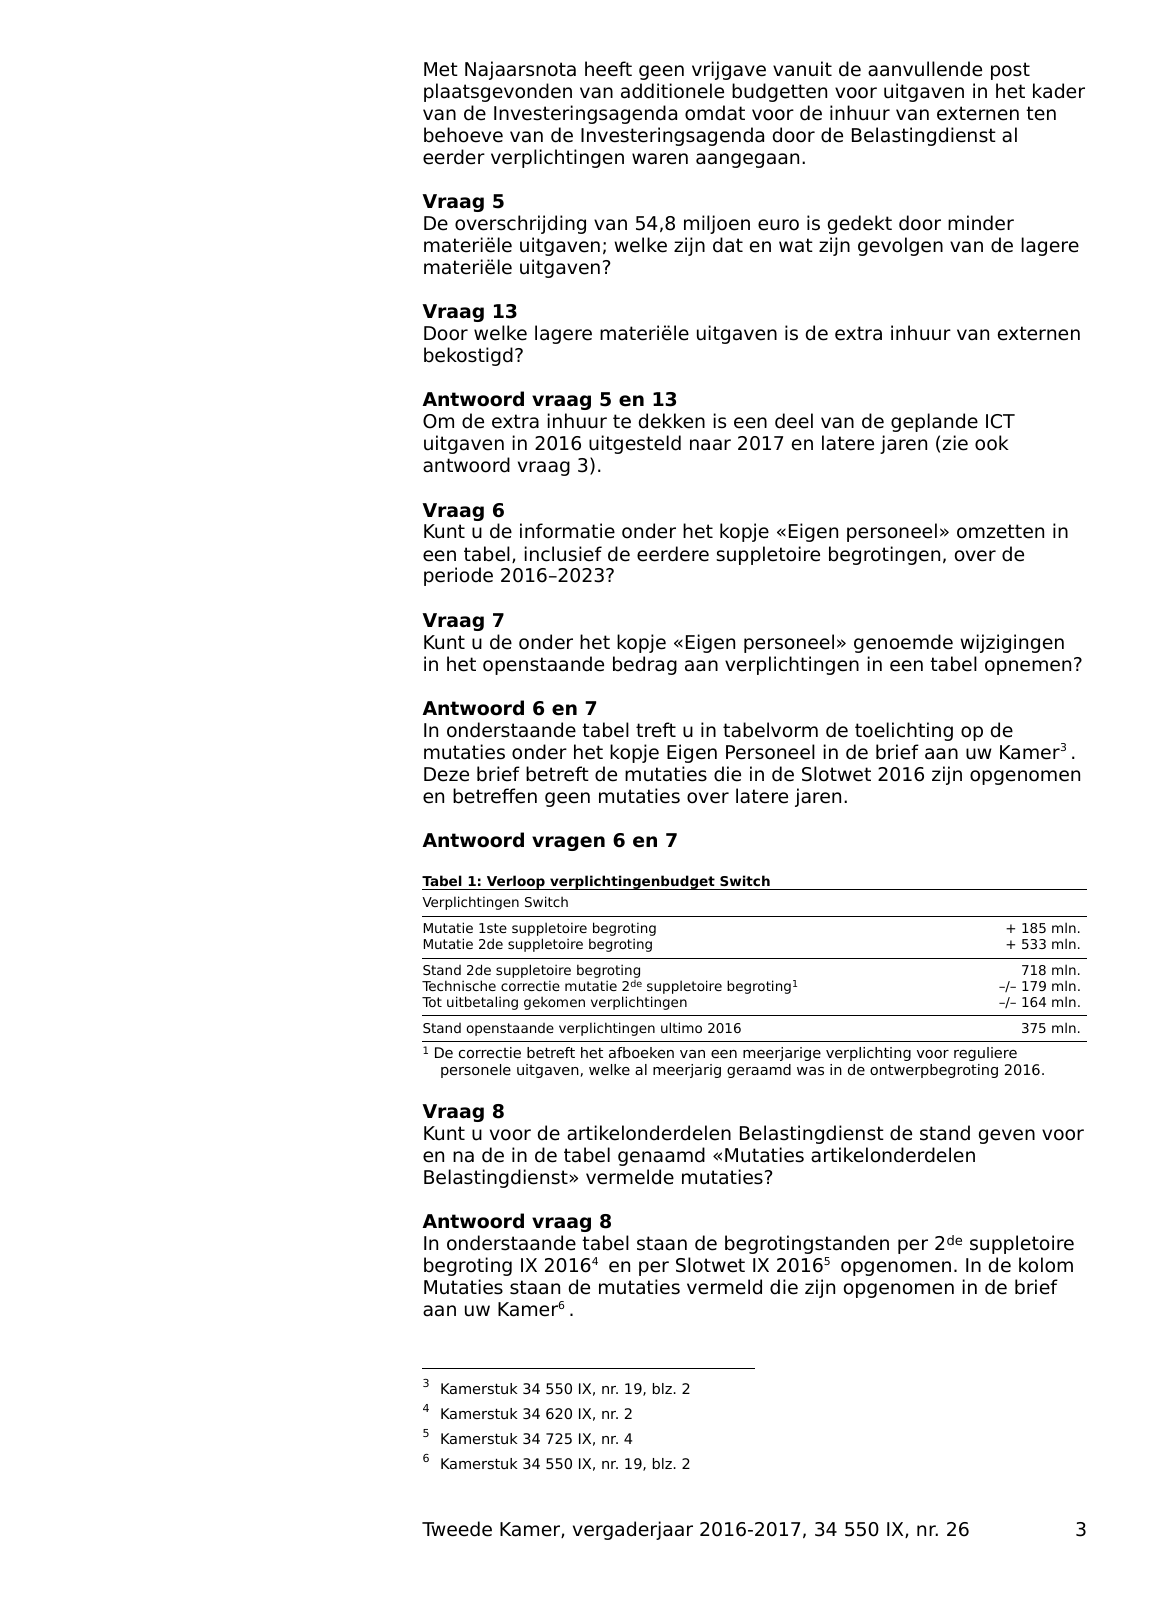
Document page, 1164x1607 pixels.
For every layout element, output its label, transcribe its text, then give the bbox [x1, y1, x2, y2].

text Om de extra inhuur te dekken is een deel van de geplande ICT uitgaven in 2016 uitgesteld naar 2017 en latere jaren (zie ook antwoord vraag 3). [422, 411, 1087, 477]
table_cell [916, 890, 1087, 916]
text Vraag 5 [422, 191, 1087, 213]
text Antwoord vragen 6 en 7 [422, 830, 1087, 852]
text Met Najaarsnota heeft geen vrijgave vanuit de aanvullende post plaatsgevonden van additionele budgetten voor uitgaven in het kader van de Investeringsagenda omdat voor de inhuur van externen ten behoeve van de Investeringsagenda door de Belastingdienst al eerder verplichtingen waren aangegaan. [422, 59, 1087, 169]
table_cell 718 mln. [916, 959, 1087, 979]
text In onderstaande tabel staan de begrotingstanden per 2de suppletoire begroting IX 2016 en per Slotwet IX 2016 opgenomen. In de kolom Mutaties staan de mutaties vermeld die zijn opgenomen in de brief aan uw Kamer. [422, 1233, 1087, 1321]
text Kunt u de informatie onder het kopje «Eigen personeel» omzetten in een tabel, inclusief de eerdere suppletoire begrotingen, over de periode 2016–2023? [422, 521, 1087, 587]
text Kamerstuk 34 725 IX, nr. 4 [422, 1427, 1087, 1449]
text Kamerstuk 34 620 IX, nr. 2 [422, 1402, 1087, 1424]
table_cell Verplichtingen Switch [422, 890, 916, 916]
table_cell –/– 179 mln. [916, 979, 1087, 994]
text Vraag 6 [422, 499, 1087, 521]
table_cell Tot uitbetaling gekomen verplichtingen [422, 995, 916, 1015]
text Vraag 13 [422, 301, 1087, 323]
table_cell Stand openstaande verplichtingen ultimo 2016 [422, 1016, 916, 1041]
text Antwoord vraag 8 [422, 1211, 1087, 1233]
text Kunt u de onder het kopje «Eigen personeel» genoemde wijzigingen in het openstaande bedrag aan verplichtingen in een tabel opnemen? [422, 632, 1087, 676]
table_cell + 533 mln. [916, 937, 1087, 957]
table_cell 375 mln. [916, 1016, 1087, 1041]
text Door welke lagere materiële uitgaven is de extra inhuur van externen bekostigd? [422, 323, 1087, 367]
table_cell + 185 mln. [916, 917, 1087, 937]
text De overschrijding van 54,8 miljoen euro is gedekt door minder materiële uitgaven; welke zijn dat en wat zijn gevolgen van de lagere materiële uitgaven? [422, 213, 1087, 279]
table_cell Mutatie 2de suppletoire begroting [422, 937, 916, 957]
text In onderstaande tabel treft u in tabelvorm de toelichting op de mutaties onder het kopje Eigen Personeel in de brief aan uw Kamer. Deze brief betreft de mutaties die in de Slotwet 2016 zijn opgenomen en betreffen geen mutaties over latere jaren. [422, 720, 1087, 808]
text Kamerstuk 34 550 IX, nr. 19, blz. 2 [422, 1377, 1087, 1399]
table_cell Technische correctie mutatie 2de suppletoire begroting1 [422, 979, 916, 994]
text Vraag 8 [422, 1101, 1087, 1123]
table_cell Stand 2de suppletoire begroting [422, 959, 916, 979]
table_cell 1 De correctie betreft het afboeken van een meerjarige verplichting voor reguliere personele uitgaven, welke al meerjarig geraamd was in de ontwerpbegroting 2016. [422, 1042, 1087, 1079]
table_cell –/– 164 mln. [916, 995, 1087, 1015]
text Antwoord 6 en 7 [422, 698, 1087, 720]
text Vraag 7 [422, 609, 1087, 632]
table_header Tabel 1: Verloop verplichtingenbudget Switch [422, 874, 1087, 889]
text Antwoord vraag 5 en 13 [422, 389, 1087, 411]
text Kunt u voor de artikelonderdelen Belastingdienst de stand geven voor en na de in de tabel genaamd «Mutaties artikelonderdelen Belastingdienst» vermelde mutaties? [422, 1123, 1087, 1189]
text Kamerstuk 34 550 IX, nr. 19, blz. 2 [422, 1452, 1087, 1474]
table_cell Mutatie 1ste suppletoire begroting [422, 917, 916, 937]
